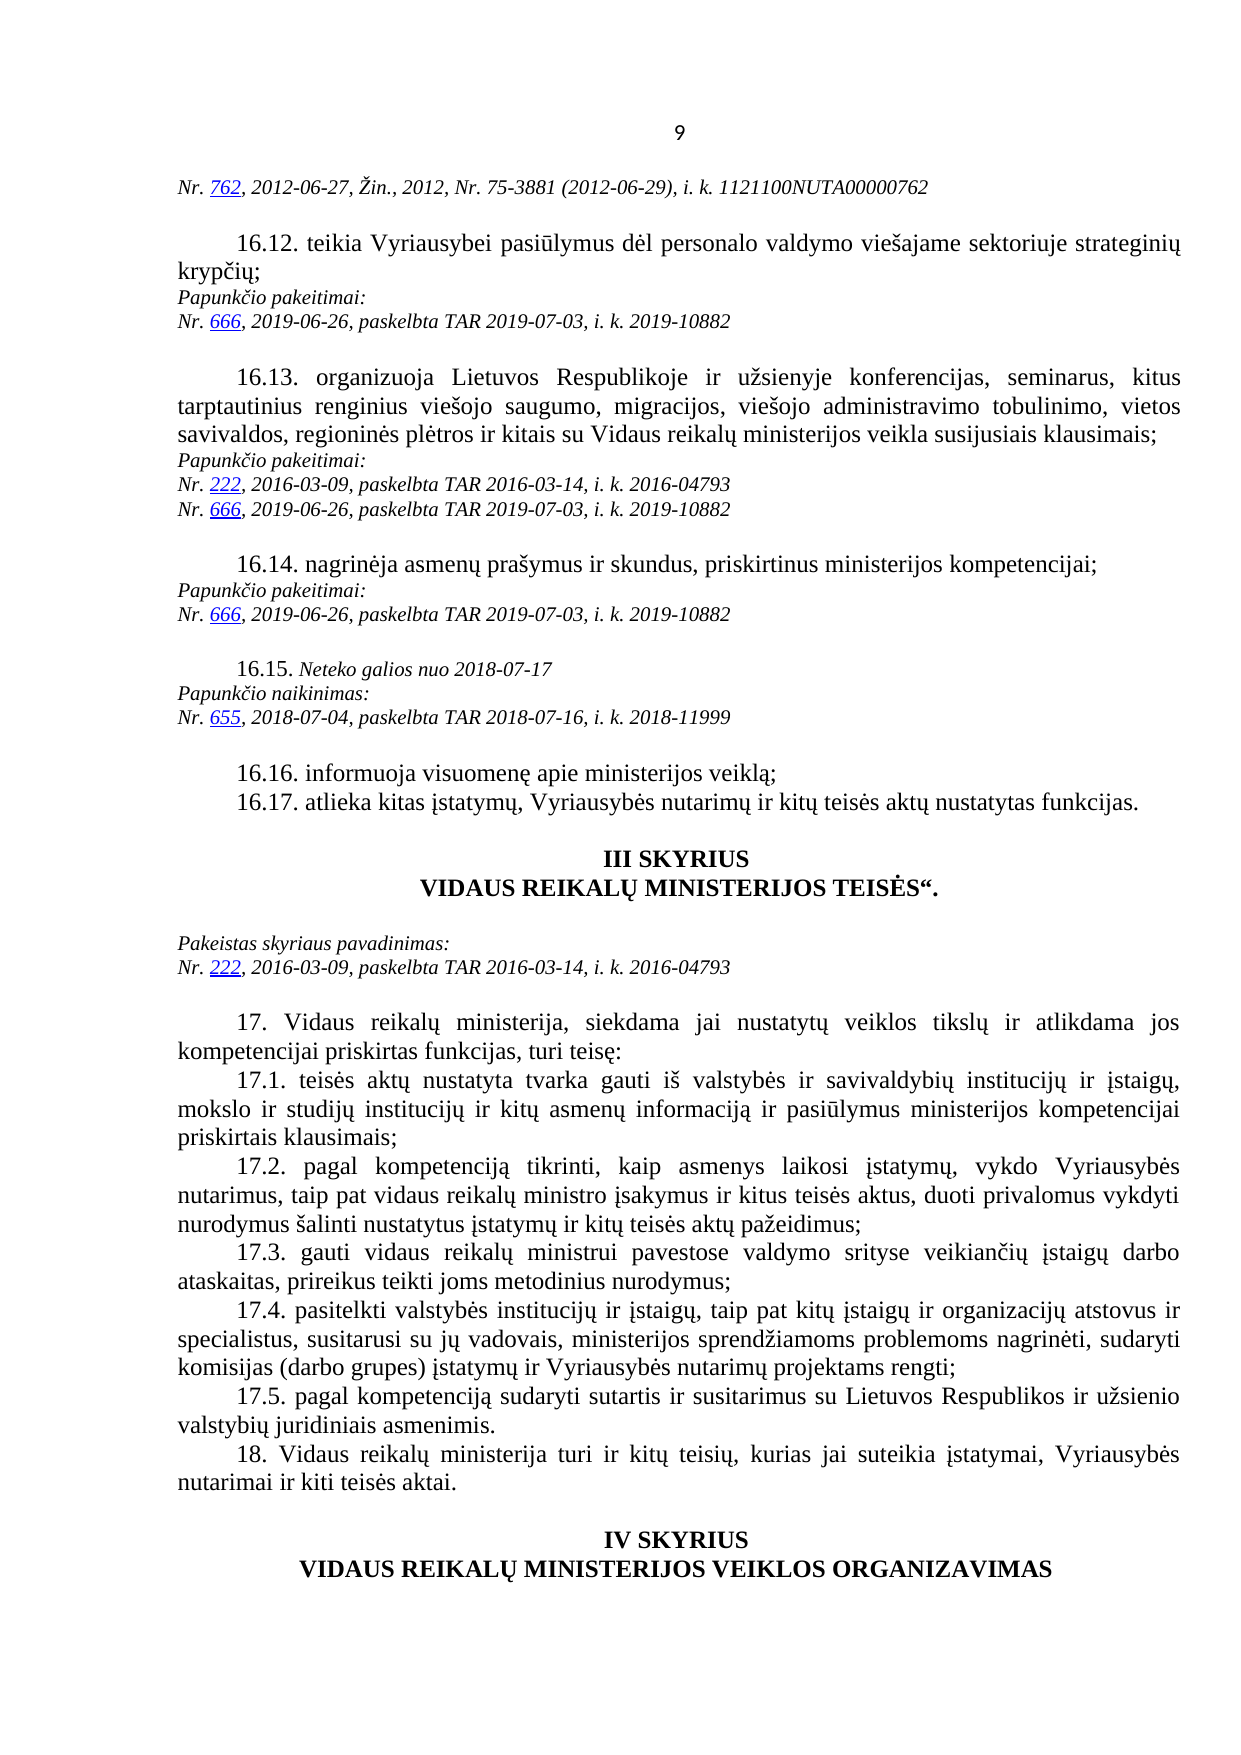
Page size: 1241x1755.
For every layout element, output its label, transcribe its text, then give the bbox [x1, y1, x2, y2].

text 18. Vidaus reikalų ministerija turi ir kitų teisių, kurias jai suteikia įstatymai, Vyriausybės nutarimai ir kiti teisės aktai. [177, 1439, 1181, 1496]
text 16.15. Neteko galios nuo 2018-07-17 [177, 655, 1181, 681]
text 16.16. informuoja visuomenę apie ministerijos veiklą; [177, 758, 1181, 787]
text Nr. 655, 2018-07-04, paskelbta TAR 2018-07-16, i. k. 2018-11999 [177, 705, 1181, 729]
text 17.4. pasitelkti valstybės institucijų ir įstaigų, taip pat kitų įstaigų ir organizacijų atstovus ir specialistus, susitarusi su jų vadovais, ministerijos sprendžiamoms problemoms nagrinėti, sudaryti komisijas (darbo grupes) įstatymų ir Vyriausybės nutarimų projektams rengti; [177, 1295, 1181, 1381]
text Nr. 666, 2019-06-26, paskelbta TAR 2019-07-03, i. k. 2019-10882 [177, 309, 1181, 333]
text Papunkčio pakeitimai: [177, 285, 1181, 309]
text Papunkčio naikinimas: [177, 681, 1181, 705]
text Nr. 666, 2019-06-26, paskelbta TAR 2019-07-03, i. k. 2019-10882 [177, 496, 1181, 521]
text 16.12. teikia Vyriausybei pasiūlymus dėl personalo valdymo viešajame sektoriuje strateginių krypčių; [177, 228, 1181, 285]
text 16.14. nagrinėja asmenų prašymus ir skundus, priskirtinus ministerijos kompetencijai; [177, 549, 1181, 578]
text 17.5. pagal kompetenciją sudaryti sutartis ir susitarimus su Lietuvos Respublikos ir užsienio valstybių juridiniais asmenimis. [177, 1381, 1181, 1439]
text Pakeistas skyriaus pavadinimas: [177, 931, 1181, 955]
text Nr. 222, 2016-03-09, paskelbta TAR 2016-03-14, i. k. 2016-04793 [177, 472, 1181, 496]
text Nr. 666, 2019-06-26, paskelbta TAR 2019-07-03, i. k. 2019-10882 [177, 602, 1181, 626]
text 16.13. organizuoja Lietuvos Respublikoje ir užsienyje konferencijas, seminarus, kitus tarptautinius renginius viešojo saugumo, migracijos, viešojo administravimo tobulinimo, vietos savivaldos, regioninės plėtros ir kitais su Vidaus reikalų ministerijos veikla susijusiais klausimais; [177, 362, 1181, 448]
text III SKYRIUS VIDAUS REIKALŲ MINISTERIJOS TEISĖS“. [177, 844, 1181, 902]
text Nr. 222, 2016-03-09, paskelbta TAR 2016-03-14, i. k. 2016-04793 [177, 955, 1181, 979]
text 17. Vidaus reikalų ministerija, siekdama jai nustatytų veiklos tikslų ir atlikdama jos kompetencijai priskirtas funkcijas, turi teisę: [177, 1007, 1181, 1065]
text 17.1. teisės aktų nustatyta tvarka gauti iš valstybės ir savivaldybių institucijų ir įstaigų, mokslo ir studijų institucijų ir kitų asmenų informaciją ir pasiūlymus ministerijos kompetencijai priskirtais klausimais; [177, 1065, 1181, 1151]
text Nr. 762, 2012-06-27, Žin., 2012, Nr. 75-3881 (2012-06-29), i. k. 1121100NUTA00000762 [177, 175, 1181, 199]
text Papunkčio pakeitimai: [177, 448, 1181, 472]
text 16.17. atlieka kitas įstatymų, Vyriausybės nutarimų ir kitų teisės aktų nustatytas funkcijas. [177, 787, 1181, 816]
text 17.3. gauti vidaus reikalų ministrui pavestose valdymo srityse veikiančių įstaigų darbo ataskaitas, prireikus teikti joms metodinius nurodymus; [177, 1237, 1181, 1295]
text 17.2. pagal kompetenciją tikrinti, kaip asmenys laikosi įstatymų, vykdo Vyriausybės nutarimus, taip pat vidaus reikalų ministro įsakymus ir kitus teisės aktus, duoti privalomus vykdyti nurodymus šalinti nustatytus įstatymų ir kitų teisės aktų pažeidimus; [177, 1151, 1181, 1237]
text Papunkčio pakeitimai: [177, 578, 1181, 602]
text IV SKYRIUS VIDAUS REIKALŲ MINISTERIJOS VEIKLOS ORGANIZAVIMAS [177, 1525, 1181, 1582]
